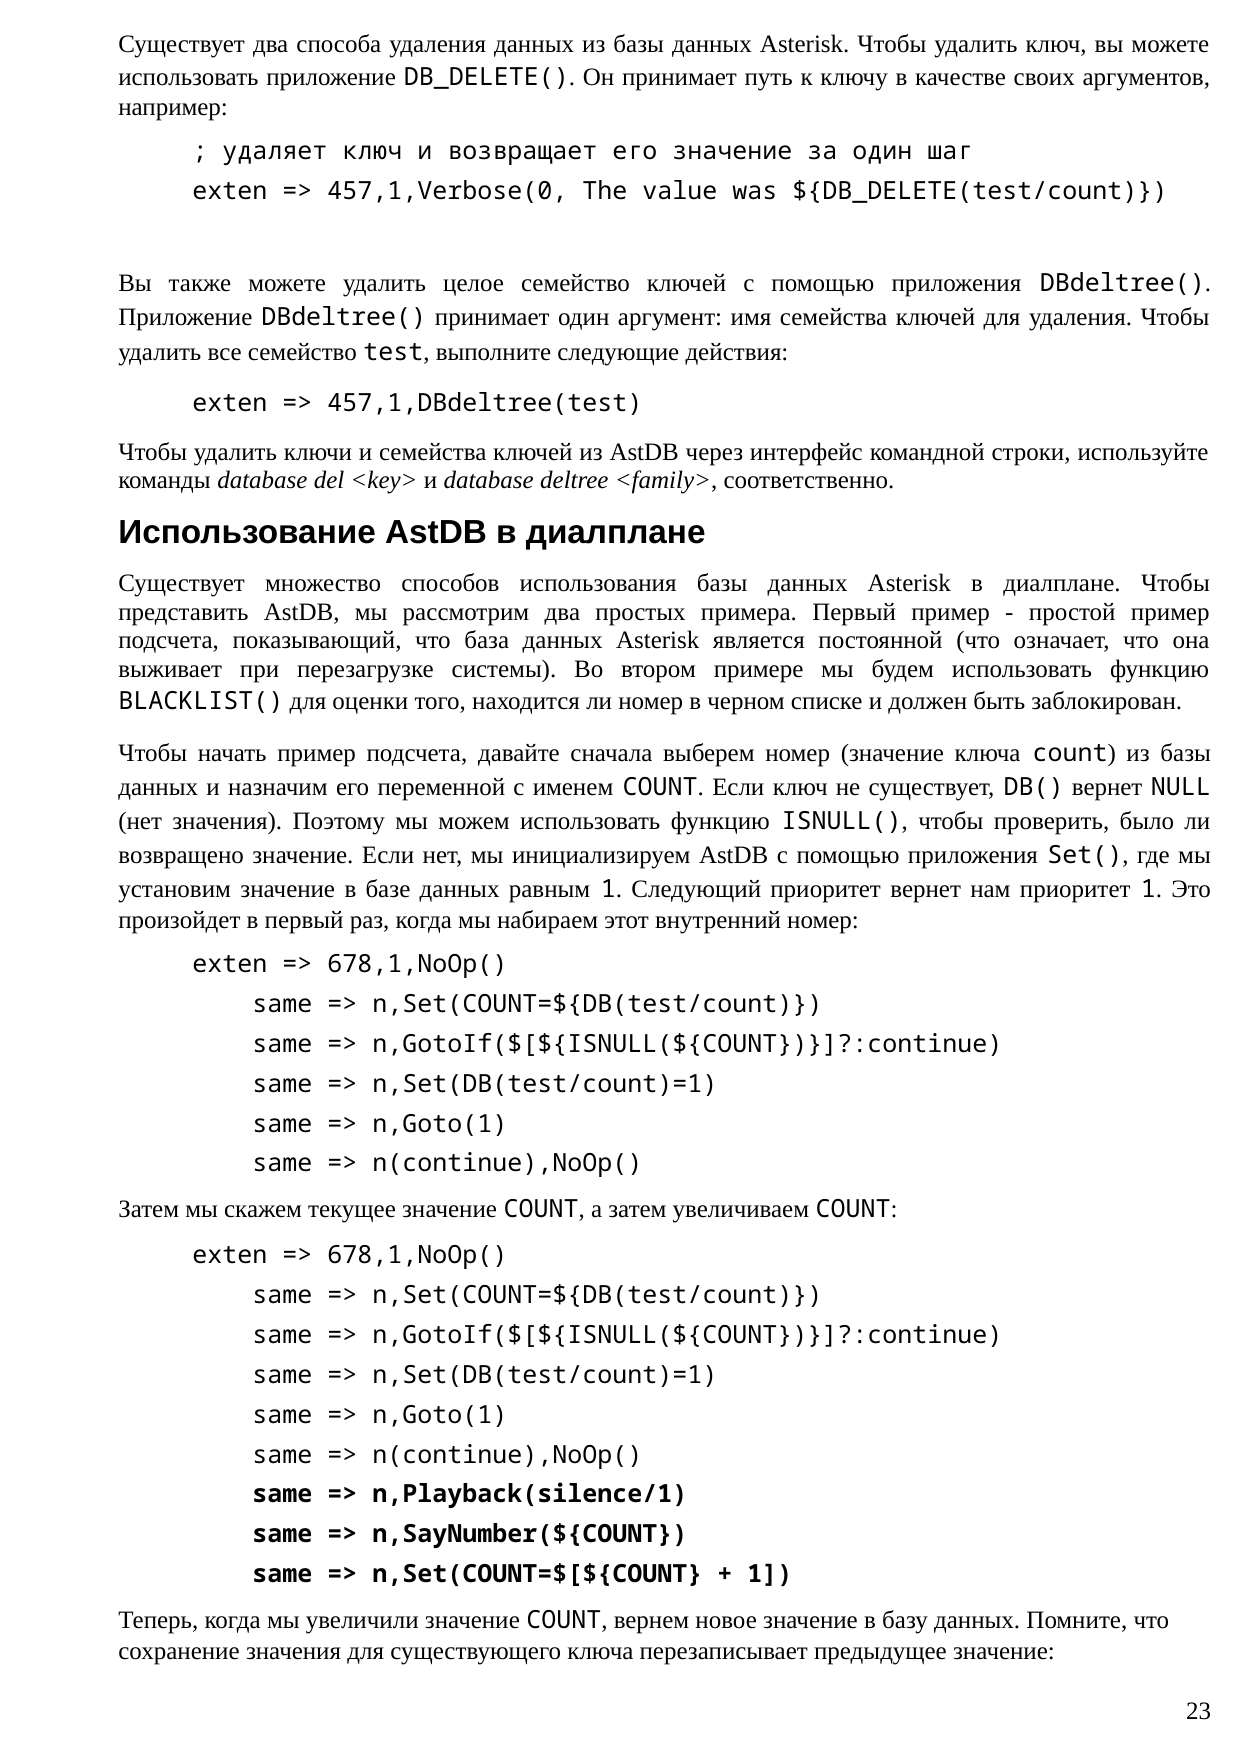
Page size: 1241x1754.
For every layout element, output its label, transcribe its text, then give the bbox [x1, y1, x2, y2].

text same => n,GotoIf($[${ISNULL(${COUNT})}]?:continue) [192, 1317, 1211, 1351]
text same => n,SayNumber(${COUNT}) [192, 1516, 1211, 1550]
text exten => 678,1,NoOp() [192, 946, 1211, 980]
text Вы также можете удалить целое семейство ключей с помощью приложения DBdeltree(). Приложение DBdeltree() принимает один аргумент: имя семейства ключей для удаления. Чтобы удалить все семейство test, выполните следующие действия: [118, 265, 1211, 367]
text ; удаляет ключ и возвращает его значение за один шаг [192, 133, 1211, 167]
text Чтобы начать пример подсчета, давайте сначала выберем номер (значение ключа count) из базы данных и назначим его переменной с именем COUNT. Если ключ не существует, DB() вернет NULL (нет значения). Поэтому мы можем использовать функцию ISNULL(), чтобы проверить, было ли возвращено значение. Если нет, мы инициализируем AstDB с помощью приложения Set(), где мы установим значение в базе данных равным 1. Следующий приоритет вернет нам приоритет 1. Это произойдет в первый раз, когда мы набираем этот внутренний номер: [118, 735, 1211, 934]
text exten => 457,1,Verbose(0, The value was ${DB_DELETE(test/count)}) [192, 173, 1211, 207]
text same => n,Goto(1) [192, 1396, 1211, 1430]
text same => n,Set(DB(test/count)=1) [192, 1356, 1211, 1391]
text Теперь, когда мы увеличили значение COUNT, вернем новое значение в базу данных. Помните, что сохранение значения для существующего ключа перезаписывает предыдущее значение: [118, 1602, 1211, 1664]
text same => n(continue),NoOp() [192, 1145, 1211, 1179]
text Использование AstDB в диалплане [118, 512, 1211, 550]
text Существует два способа удаления данных из базы данных Asterisk. Чтобы удалить ключ, вы можете использовать приложение DB_DELETE(). Он принимает путь к ключу в качестве своих аргументов, например: [118, 29, 1211, 121]
text same => n,GotoIf($[${ISNULL(${COUNT})}]?:continue) [192, 1025, 1211, 1059]
text Существует множество способов использования базы данных Asterisk в диалплане. Чтобы представить AstDB, мы рассмотрим два простых примера. Первый пример - простой пример подсчета, показывающий, что база данных Asterisk является постоянной (что означает, что она выживает при перезагрузке системы). Во втором примере мы будем использовать функцию BLACKLIST() для оценки того, находится ли номер в черном списке и должен быть заблокирован. [118, 568, 1211, 717]
text same => n(continue),NoOp() [192, 1436, 1211, 1470]
text Затем мы скажем текущее значение COUNT, а затем увеличиваем COUNT: [118, 1191, 1211, 1225]
text Чтобы удалить ключи и семейства ключей из AstDB через интерфейс командной строки, используйте команды database del <key> и database deltree <family>, соответственно. [118, 437, 1211, 494]
text same => n,Set(COUNT=${DB(test/count)}) [192, 1277, 1211, 1311]
text exten => 457,1,DBdeltree(test) [192, 385, 1211, 419]
text exten => 678,1,NoOp() [192, 1237, 1211, 1271]
text same => n,Playback(silence/1) [192, 1476, 1211, 1510]
text same => n,Set(DB(test/count)=1) [192, 1065, 1211, 1099]
text same => n,Goto(1) [192, 1105, 1211, 1139]
text same => n,Set(COUNT=${DB(test/count)}) [192, 986, 1211, 1019]
text same => n,Set(COUNT=$[${COUNT} + 1]) [192, 1556, 1211, 1590]
